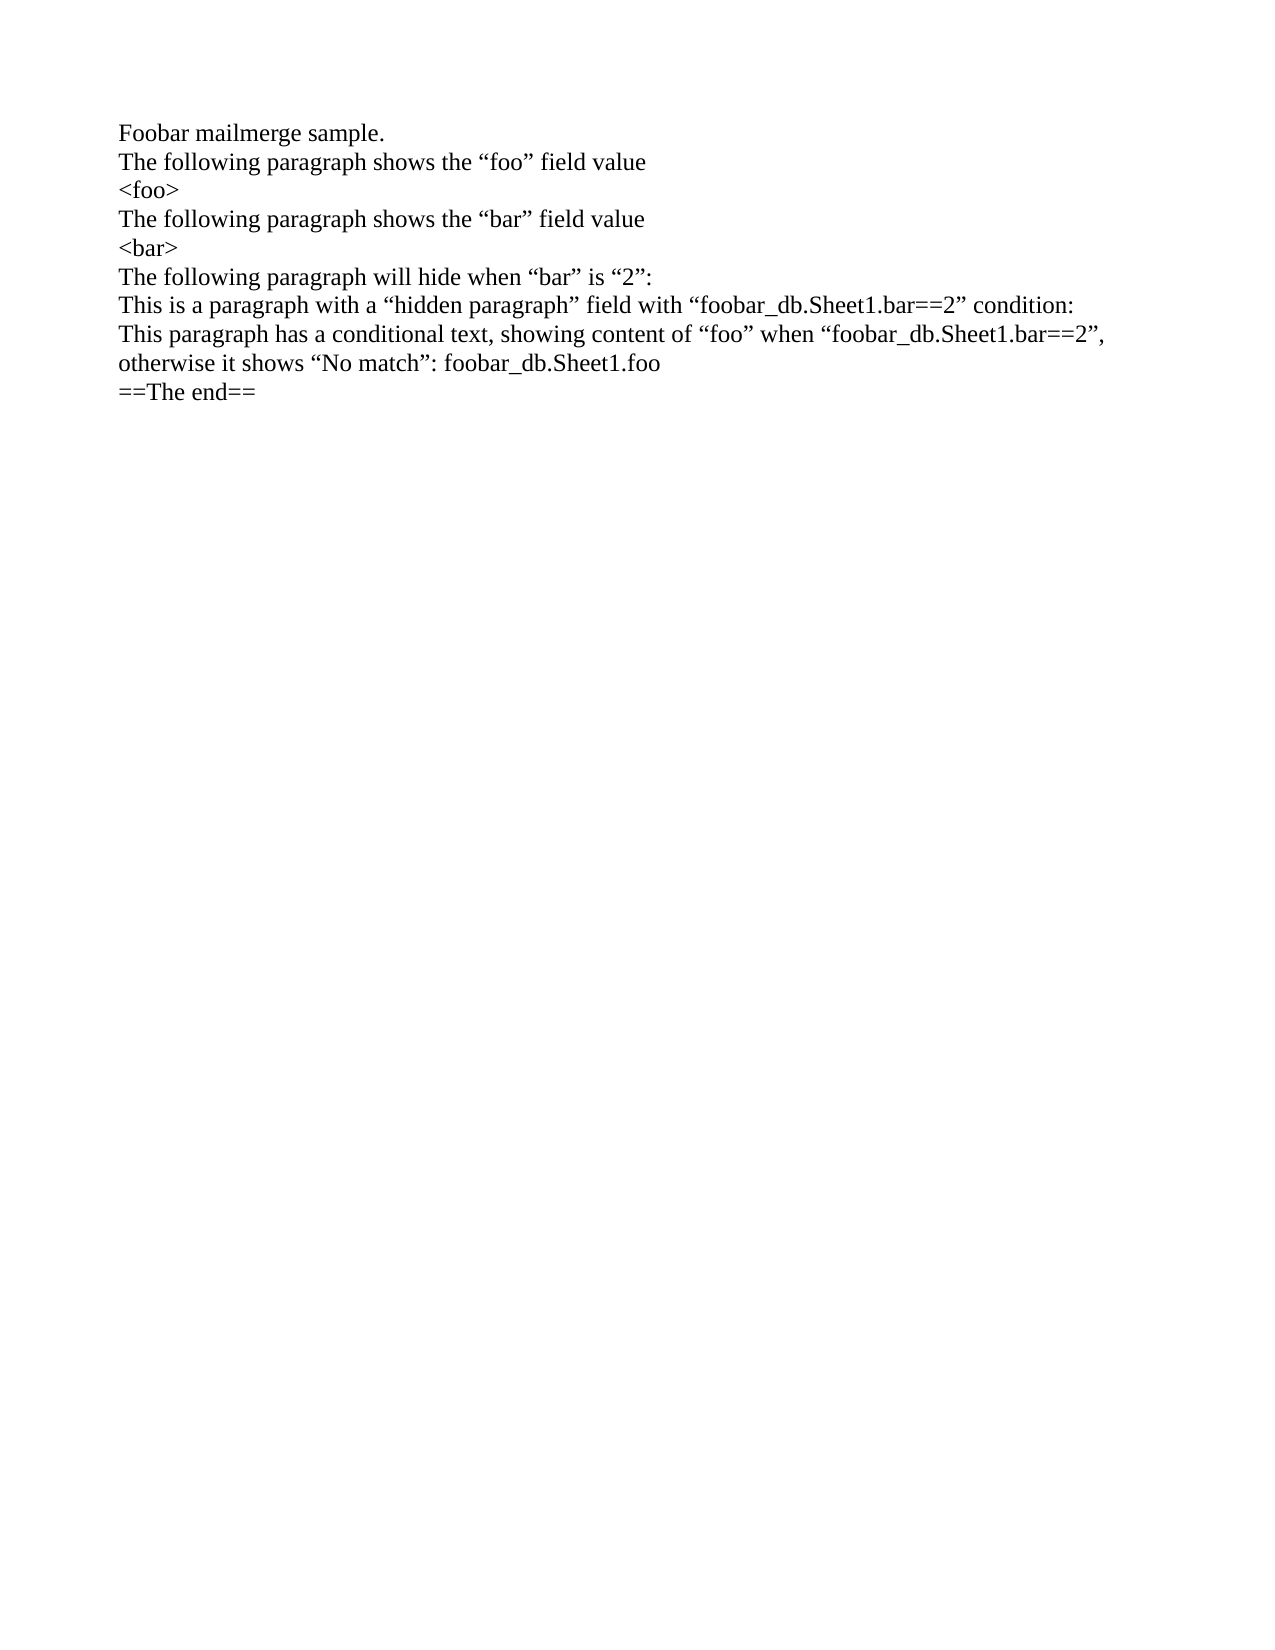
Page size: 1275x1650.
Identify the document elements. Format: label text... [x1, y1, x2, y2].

text ==The end== [118, 377, 1157, 406]
text <bar> [118, 233, 1157, 262]
text The following paragraph will hide when “bar” is “2”: [118, 262, 1157, 291]
text This paragraph has a conditional text, showing content of “foo” when “foobar_db.Sheet1.bar==2”, otherwise it shows “No match”: foobar_db.Sheet1.foo [118, 319, 1157, 377]
text The following paragraph shows the “bar” field value [118, 204, 1157, 233]
text Foobar mailmerge sample. [118, 118, 1157, 147]
text <foo> [118, 176, 1157, 204]
text This is a paragraph with a “hidden paragraph” field with “foobar_db.Sheet1.bar==2” condition: [118, 291, 1157, 319]
text The following paragraph shows the “foo” field value [118, 147, 1157, 176]
